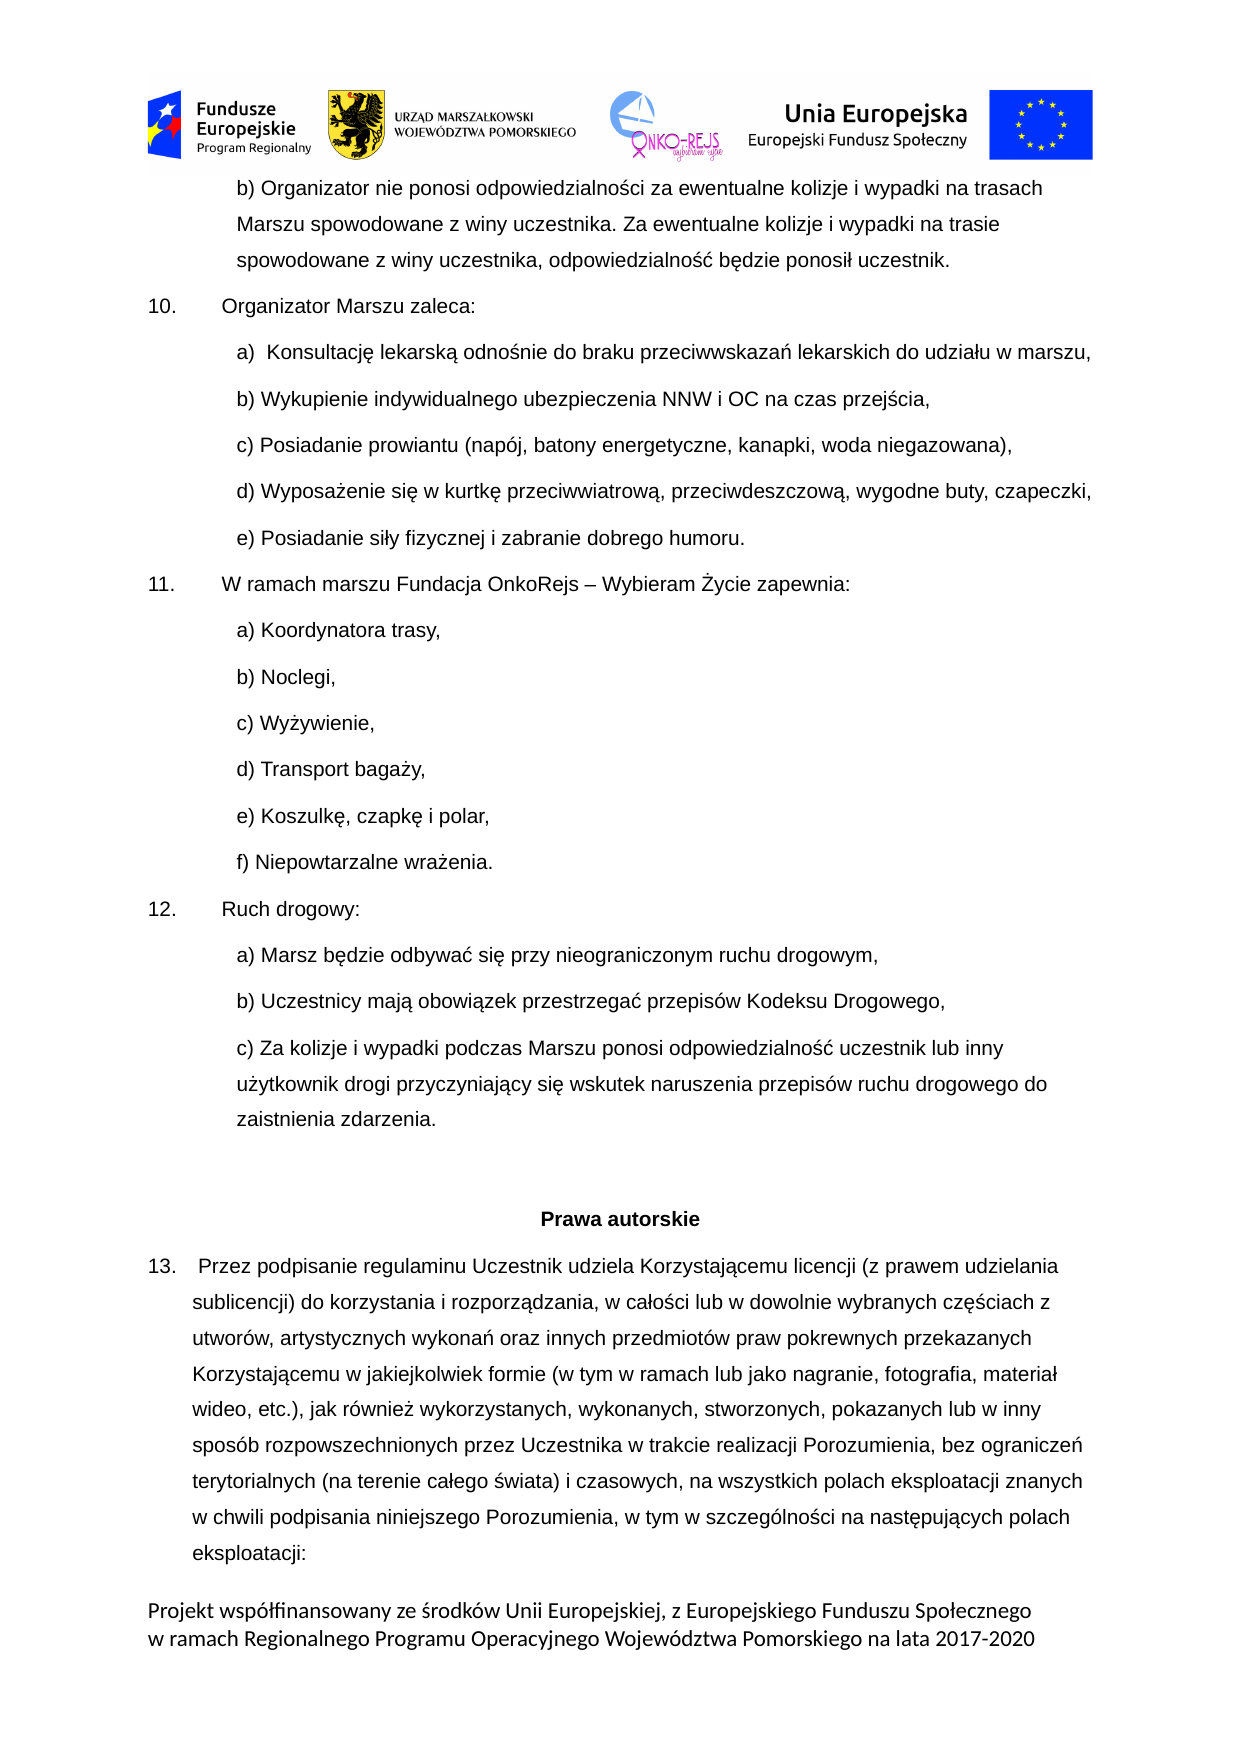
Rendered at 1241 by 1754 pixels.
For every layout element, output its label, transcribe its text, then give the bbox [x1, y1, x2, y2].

text Prawa autorskie [148, 1207, 1093, 1231]
text e) Posiadanie siły fizycznej i zabranie dobrego humoru. [236, 526, 1093, 549]
text b) Noclegi, [236, 664, 1093, 688]
text c) Za kolizje i wypadki podczas Marszu ponosi odpowiedzialność uczestnik lub inny użytkownik drogi przyczyniający się wskutek naruszenia przepisów ruchu drogowego do zaistnienia zdarzenia. [236, 1035, 1093, 1131]
text b) Organizator nie ponosi odpowiedzialności za ewentualne kolizje i wypadki na trasach Marszu spowodowane z winy uczestnika. Za ewentualne kolizje i wypadki na trasie spowodowane z winy uczestnika, odpowiedzialność będzie ponosił uczestnik. [236, 176, 1093, 271]
text 13. Przez podpisanie regulaminu Uczestnik udziela Korzystającemu licencji (z prawem udzielania sublicencji) do korzystania i rozporządzania, w całości lub w dowolnie wybranych częściach z utworów, artystycznych wykonań oraz innych przedmiotów praw pokrewnych przekazanych Korzystającemu w jakiejkolwiek formie (w tym w ramach lub jako nagranie, fotografia, materiał wideo, etc.), jak również wykorzystanych, wykonanych, stworzonych, pokazanych lub w inny sposób rozpowszechnionych przez Uczestnika w trakcie realizacji Porozumienia, bez ograniczeń terytorialnych (na terenie całego świata) i czasowych, na wszystkich polach eksploatacji znanych w chwili podpisania niniejszego Porozumienia, w tym w szczególności na następujących polach eksploatacji: [148, 1253, 1093, 1565]
picture [147, 73, 1093, 176]
text b) Uczestnicy mają obowiązek przestrzegać przepisów Kodeksu Drogowego, [236, 989, 1093, 1013]
text d) Transport bagaży, [236, 757, 1093, 781]
text f) Niepowtarzalne wrażenia. [236, 850, 1093, 874]
text b) Wykupienie indywidualnego ubezpieczenia NNW i OC na czas przejścia, [236, 386, 1093, 410]
text e) Koszulkę, czapkę i polar, [236, 804, 1093, 828]
text c) Wyżywienie, [236, 711, 1093, 735]
text a) Konsultację lekarską odnośnie do braku przeciwwskazań lekarskich do udziału w marszu, [236, 340, 1093, 364]
text d) Wyposażenie się w kurtkę przeciwwiatrową, przeciwdeszczową, wygodne buty, czapeczki, [236, 479, 1093, 503]
text a) Koordynatora trasy, [236, 618, 1093, 642]
text 12. Ruch drogowy: [148, 896, 1093, 920]
text 11. W ramach marszu Fundacja OnkoRejs – Wybieram Życie zapewnia: [148, 572, 1093, 596]
text 10. Organizator Marszu zaleca: [148, 294, 1093, 318]
text c) Posiadanie prowiantu (napój, batony energetyczne, kanapki, woda niegazowana), [236, 433, 1093, 457]
text a) Marsz będzie odbywać się przy nieograniczonym ruchu drogowym, [236, 943, 1093, 967]
